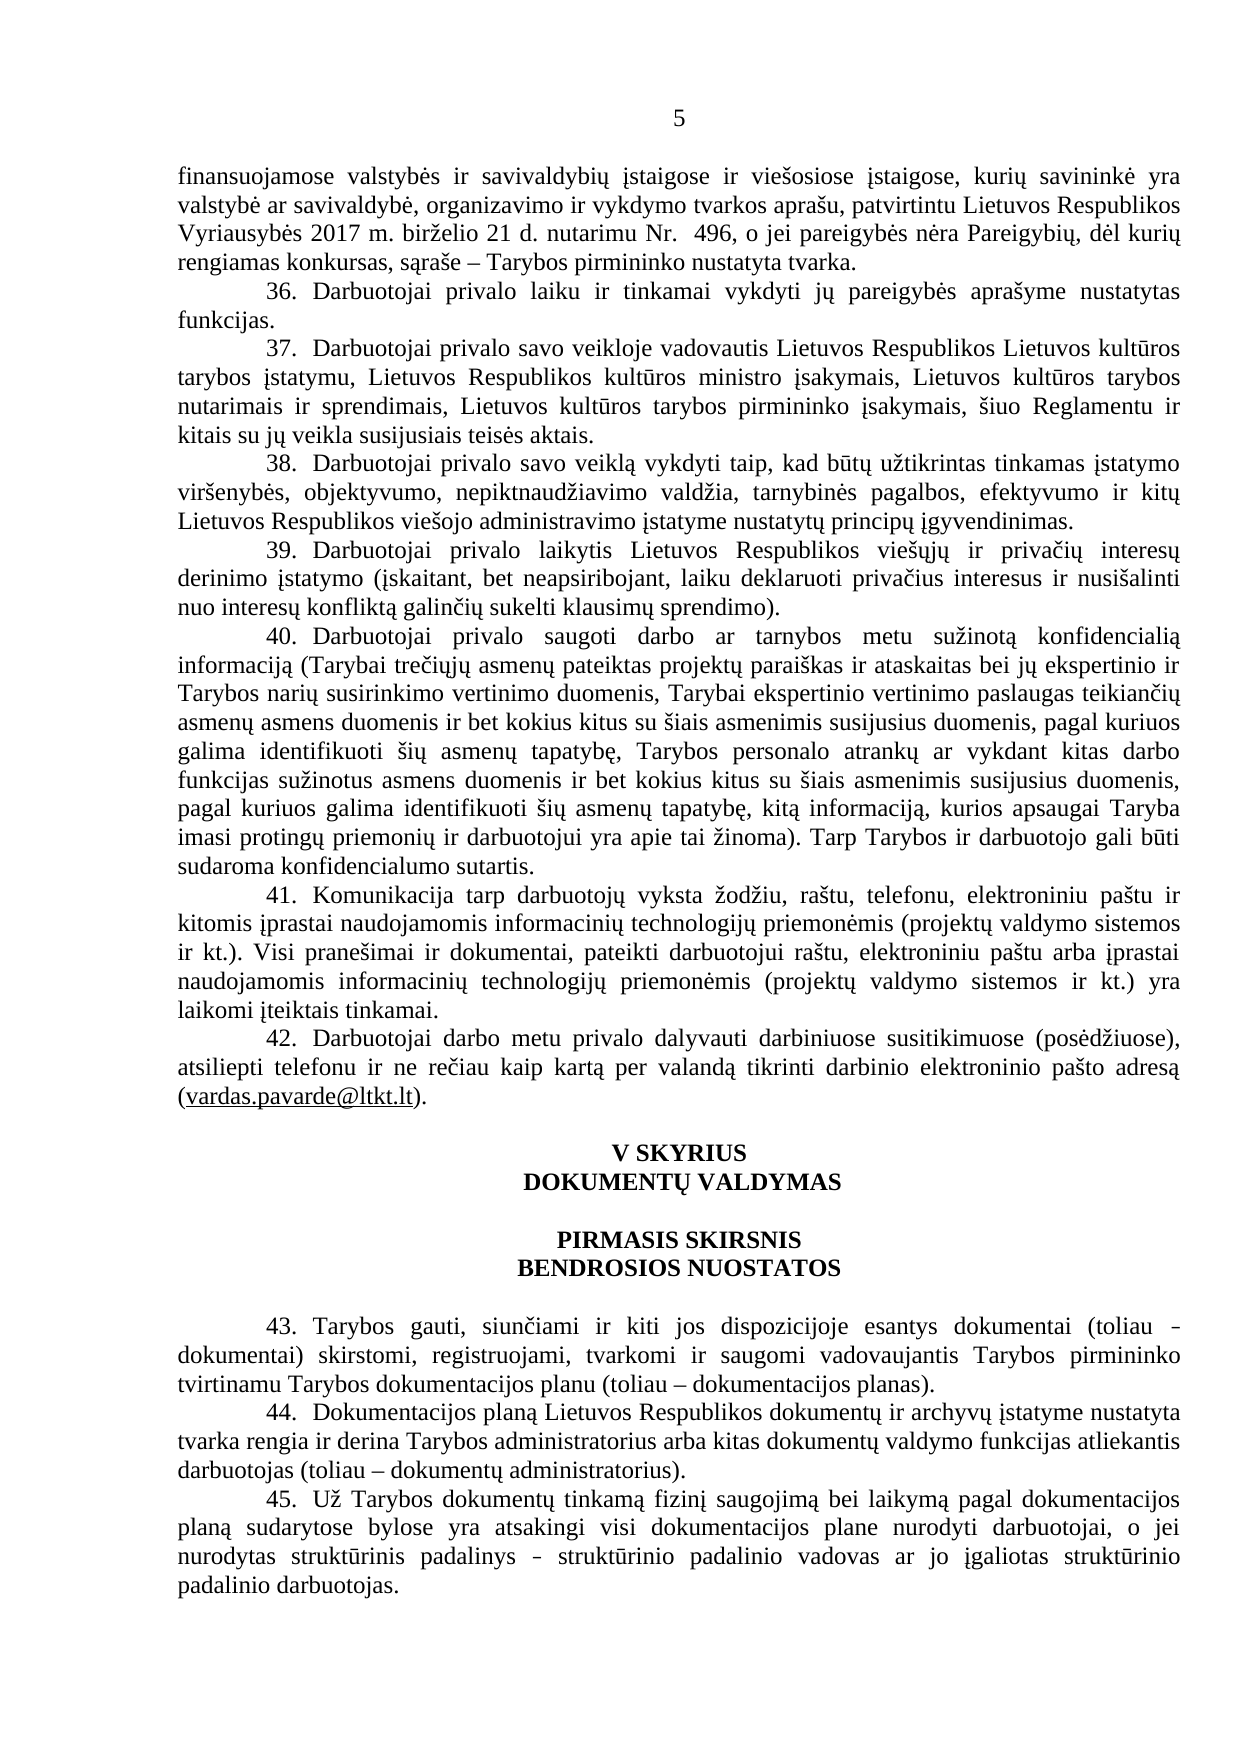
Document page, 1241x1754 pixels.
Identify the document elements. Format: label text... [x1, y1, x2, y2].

text V SKYRIUS [177, 1138, 1181, 1167]
text 38. Darbuotojai privalo savo veiklą vykdyti taip, kad būtų užtikrintas tinkamas įstatymo viršenybės, objektyvumo, nepiktnaudžiavimo valdžia, tarnybinės pagalbos, efektyvumo ir kitų Lietuvos Respublikos viešojo administravimo įstatyme nustatytų principų įgyvendinimas. [177, 448, 1181, 535]
text 39. Darbuotojai privalo laikytis Lietuvos Respublikos viešųjų ir privačių interesų derinimo įstatymo (įskaitant, bet neapsiribojant, laiku deklaruoti privačius interesus ir nusišalinti nuo interesų konfliktą galinčių sukelti klausimų sprendimo). [177, 535, 1181, 621]
text 36. Darbuotojai privalo laiku ir tinkamai vykdyti jų pareigybės aprašyme nustatytas funkcijas. [177, 276, 1181, 333]
text 45. Už Tarybos dokumentų tinkamą fizinį saugojimą bei laikymą pagal dokumentacijos planą sudarytose bylose yra atsakingi visi dokumentacijos plane nurodyti darbuotojai, o jei nurodytas struktūrinis padalinys – struktūrinio padalinio vadovas ar jo įgaliotas struktūrinio padalinio darbuotojas. [177, 1484, 1181, 1599]
text PIRMASIS SKIRSNIS [177, 1225, 1181, 1253]
text 37. Darbuotojai privalo savo veikloje vadovautis Lietuvos Respublikos Lietuvos kultūros tarybos įstatymu, Lietuvos Respublikos kultūros ministro įsakymais, Lietuvos kultūros tarybos nutarimais ir sprendimais, Lietuvos kultūros tarybos pirmininko įsakymais, šiuo Reglamentu ir kitais su jų veikla susijusiais teisės aktais. [177, 333, 1181, 448]
text 40. Darbuotojai privalo saugoti darbo ar tarnybos metu sužinotą konfidencialią informaciją (Tarybai trečiųjų asmenų pateiktas projektų paraiškas ir ataskaitas bei jų ekspertinio ir Tarybos narių susirinkimo vertinimo duomenis, Tarybai ekspertinio vertinimo paslaugas teikiančių asmenų asmens duomenis ir bet kokius kitus su šiais asmenimis susijusius duomenis, pagal kuriuos galima identifikuoti šių asmenų tapatybę, Tarybos personalo atrankų ar vykdant kitas darbo funkcijas sužinotus asmens duomenis ir bet kokius kitus su šiais asmenimis susijusius duomenis, pagal kuriuos galima identifikuoti šių asmenų tapatybę, kitą informaciją, kurios apsaugai Taryba imasi protingų priemonių ir darbuotojui yra apie tai žinoma). Tarp Tarybos ir darbuotojo gali būti sudaroma konfidencialumo sutartis. [177, 621, 1181, 880]
text DOKUMENTŲ VALDYMAS [177, 1167, 1181, 1196]
text finansuojamose valstybės ir savivaldybių įstaigose ir viešosiose įstaigose, kurių savininkė yra valstybė ar savivaldybė, organizavimo ir vykdymo tvarkos aprašu, patvirtintu Lietuvos Respublikos Vyriausybės 2017 m. birželio 21 d. nutarimu Nr. 496, o jei pareigybės nėra Pareigybių, dėl kurių rengiamas konkursas, sąraše – Tarybos pirmininko nustatyta tvarka. [177, 161, 1181, 276]
text 43. Tarybos gauti, siunčiami ir kiti jos dispozicijoje esantys dokumentai (toliau – dokumentai) skirstomi, registruojami, tvarkomi ir saugomi vadovaujantis Tarybos pirmininko tvirtinamu Tarybos dokumentacijos planu (toliau – dokumentacijos planas). [177, 1311, 1181, 1397]
text 41. Komunikacija tarp darbuotojų vyksta žodžiu, raštu, telefonu, elektroniniu paštu ir kitomis įprastai naudojamomis informacinių technologijų priemonėmis (projektų valdymo sistemos ir kt.). Visi pranešimai ir dokumentai, pateikti darbuotojui raštu, elektroniniu paštu arba įprastai naudojamomis informacinių technologijų priemonėmis (projektų valdymo sistemos ir kt.) yra laikomi įteiktais tinkamai. [177, 880, 1181, 1023]
text 44. Dokumentacijos planą Lietuvos Respublikos dokumentų ir archyvų įstatyme nustatyta tvarka rengia ir derina Tarybos administratorius arba kitas dokumentų valdymo funkcijas atliekantis darbuotojas (toliau – dokumentų administratorius). [177, 1397, 1181, 1484]
text BENDROSIOS NUOSTATOS [177, 1253, 1181, 1282]
text 42. Darbuotojai darbo metu privalo dalyvauti darbiniuose susitikimuose (posėdžiuose), atsiliepti telefonu ir ne rečiau kaip kartą per valandą tikrinti darbinio elektroninio pašto adresą (vardas.pavarde@ltkt.lt). [177, 1023, 1181, 1110]
